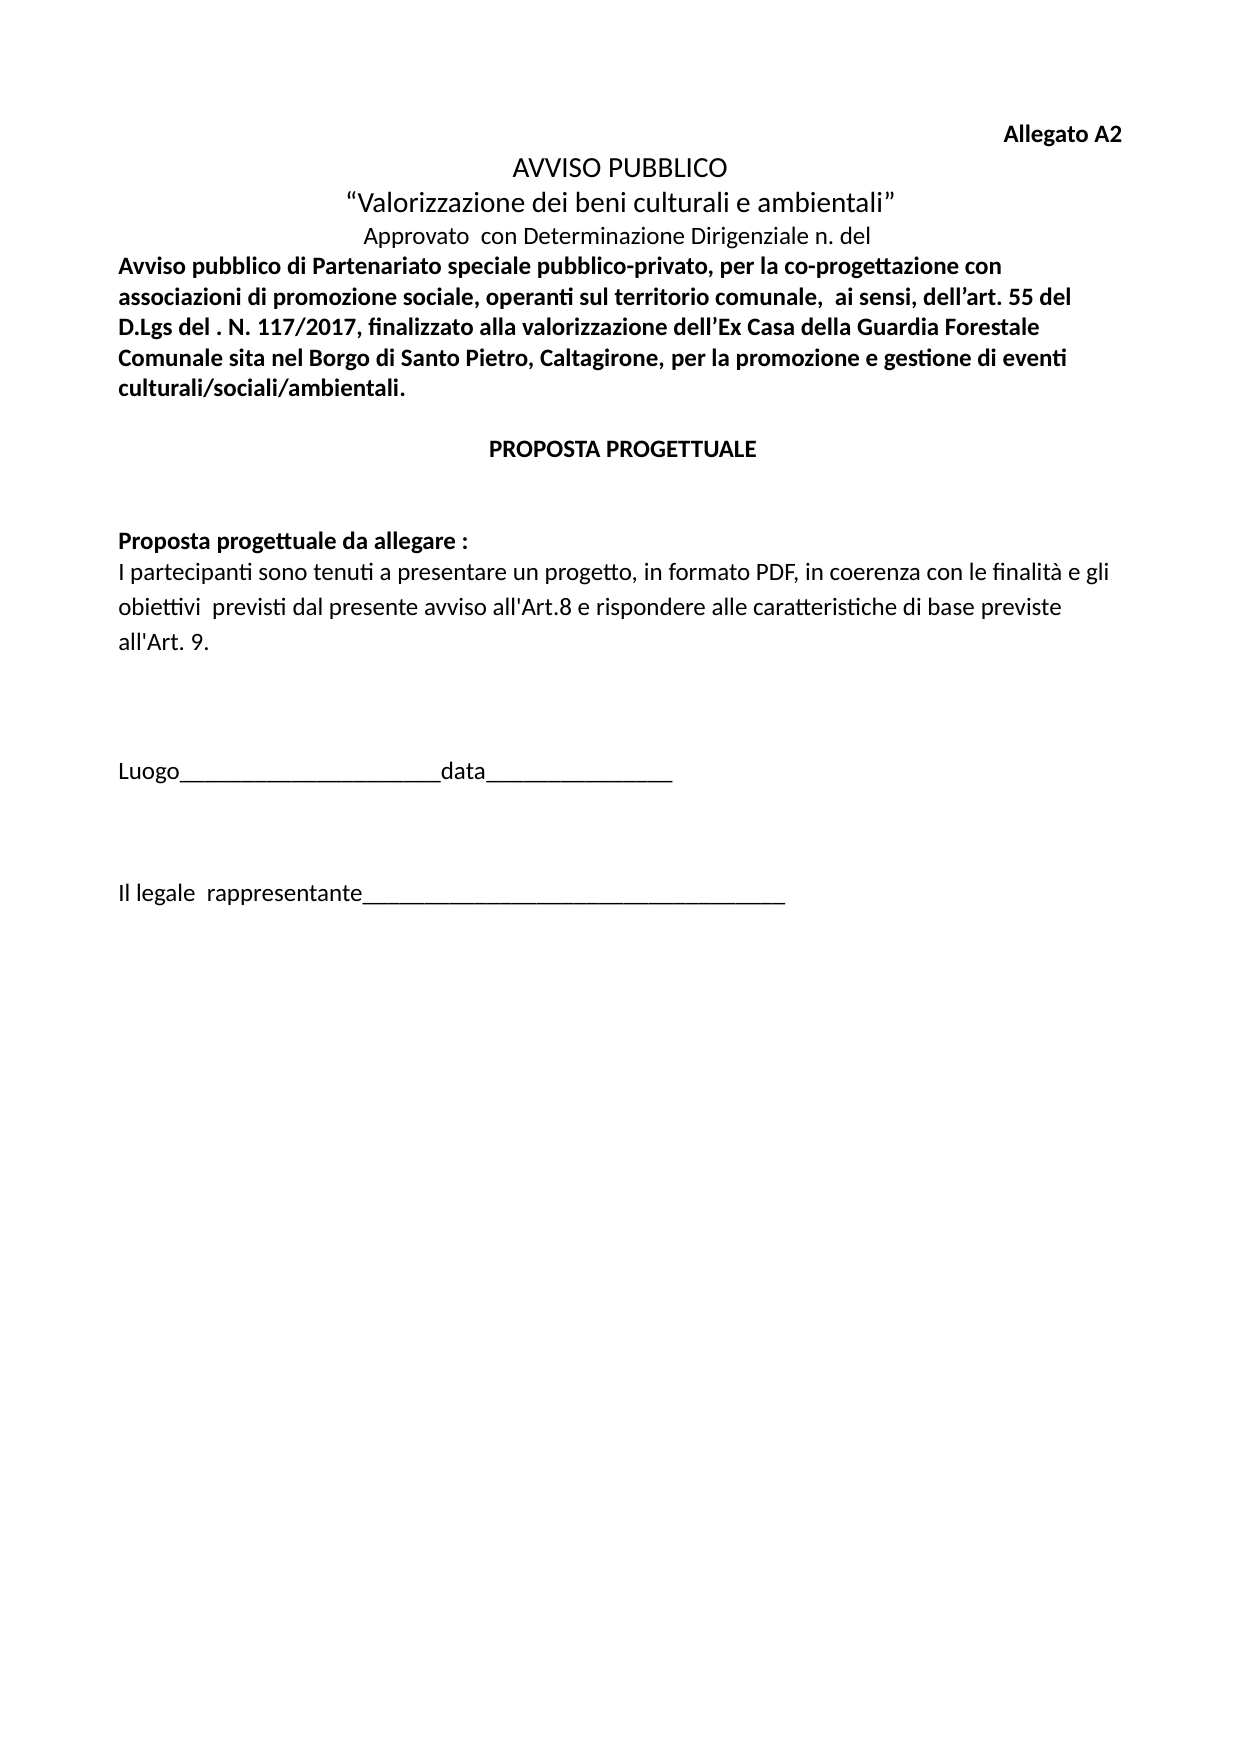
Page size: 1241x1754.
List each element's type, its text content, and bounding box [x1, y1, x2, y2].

text Il legale rappresentante__________________________________ [118, 877, 1122, 908]
text Avviso pubblico di Partenariato speciale pubblico-privato, per la co-progettazione con associazioni di promozione sociale, operanti sul territorio comunale, ai sensi, dell’art. 55 del D.Lgs del . N. 117/2017, finalizzato alla valorizzazione dell’Ex Casa della Guardia Forestale Comunale sita nel Borgo di Santo Pietro, Caltagirone, per la promozione e gestione di eventi culturali/sociali/ambientali. [118, 250, 1122, 403]
text Proposta progettuale da allegare : [118, 525, 1122, 556]
text “Valorizzazione dei beni culturali e ambientali” [118, 184, 1122, 220]
text Luogo_____________________data­_______________ [118, 755, 1122, 786]
text AVVISO PUBBLICO [118, 149, 1122, 184]
text PROPOSTA PROGETTUALE [118, 433, 1122, 464]
text Approvato con Determinazione Dirigenziale n. del [118, 220, 1122, 250]
text Allegato A2 [118, 118, 1122, 149]
text I partecipanti sono tenuti a presentare un progetto, in formato PDF, in coerenza con le finalità e gli obiettivi previsti dal presente avviso all'Art.8 e rispondere alle caratteristiche di base previste all'Art. 9. [118, 556, 1122, 656]
